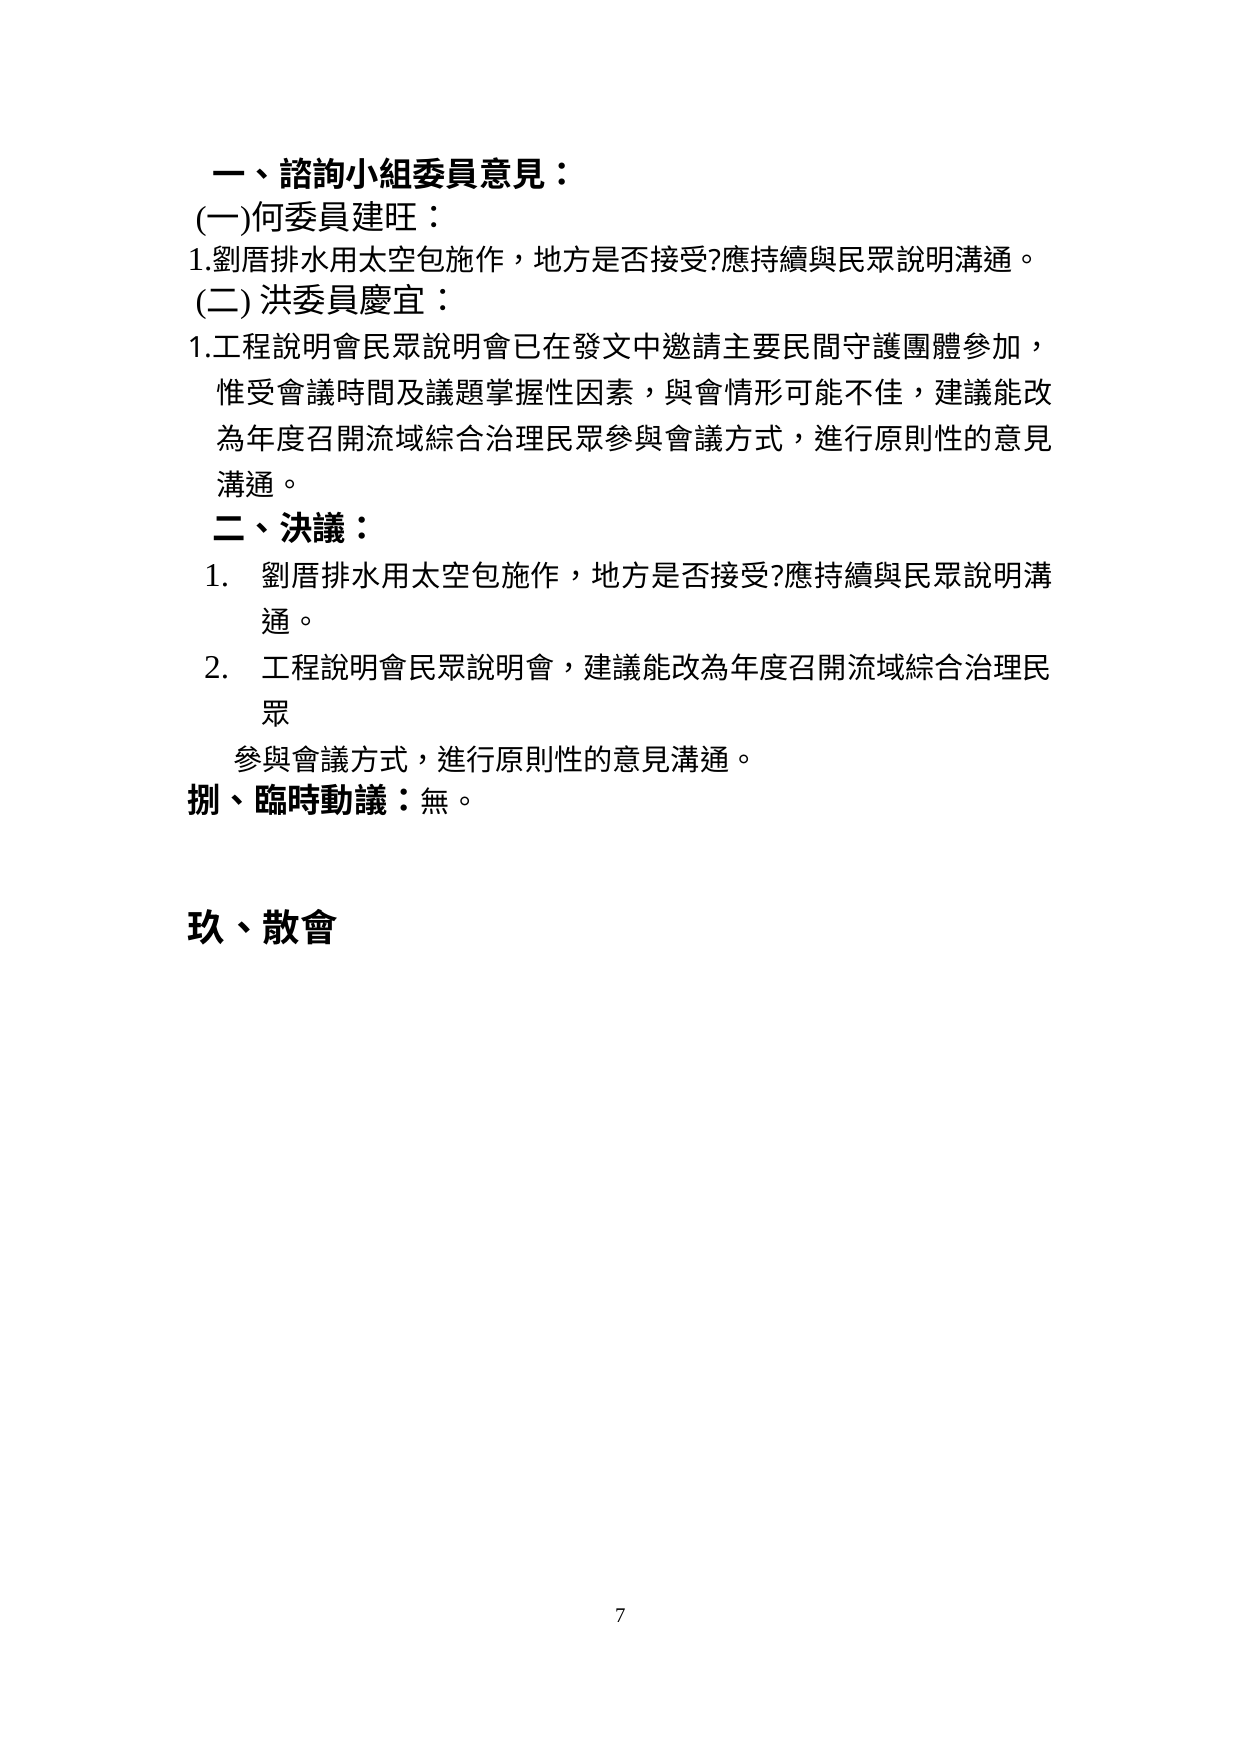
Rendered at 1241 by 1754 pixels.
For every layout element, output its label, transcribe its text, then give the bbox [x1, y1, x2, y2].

text 二、決議： [212, 504, 1053, 550]
text 玖、散會 [187, 908, 1053, 950]
list 劉厝排水用太空包施作，地方是否接受?應持續與民眾說明溝通。 [204, 550, 1053, 642]
list 工程說明會民眾說明會，建議能改為年度召開流域綜合治理民眾 [204, 642, 1053, 733]
text 1.劉厝排水用太空包施作，地方是否接受?應持續與民眾說明溝通。 [187, 237, 1053, 279]
text (二) 洪委員慶宜： [195, 279, 1053, 321]
text 參與會議方式，進行原則性的意見溝通。 [204, 733, 1053, 779]
text 一、諮詢小組委員意見： [212, 150, 1053, 196]
text (一)何委員建旺： [195, 196, 1053, 237]
text 捌、臨時動議：無。 [187, 779, 1053, 821]
text 1.工程說明會民眾說明會已在發文中邀請主要民間守護團體參加，惟受會議時間及議題掌握性因素，與會情形可能不佳，建議能改為年度召開流域綜合治理民眾參與會議方式，進行原則性的意見溝通。 [187, 321, 1053, 504]
